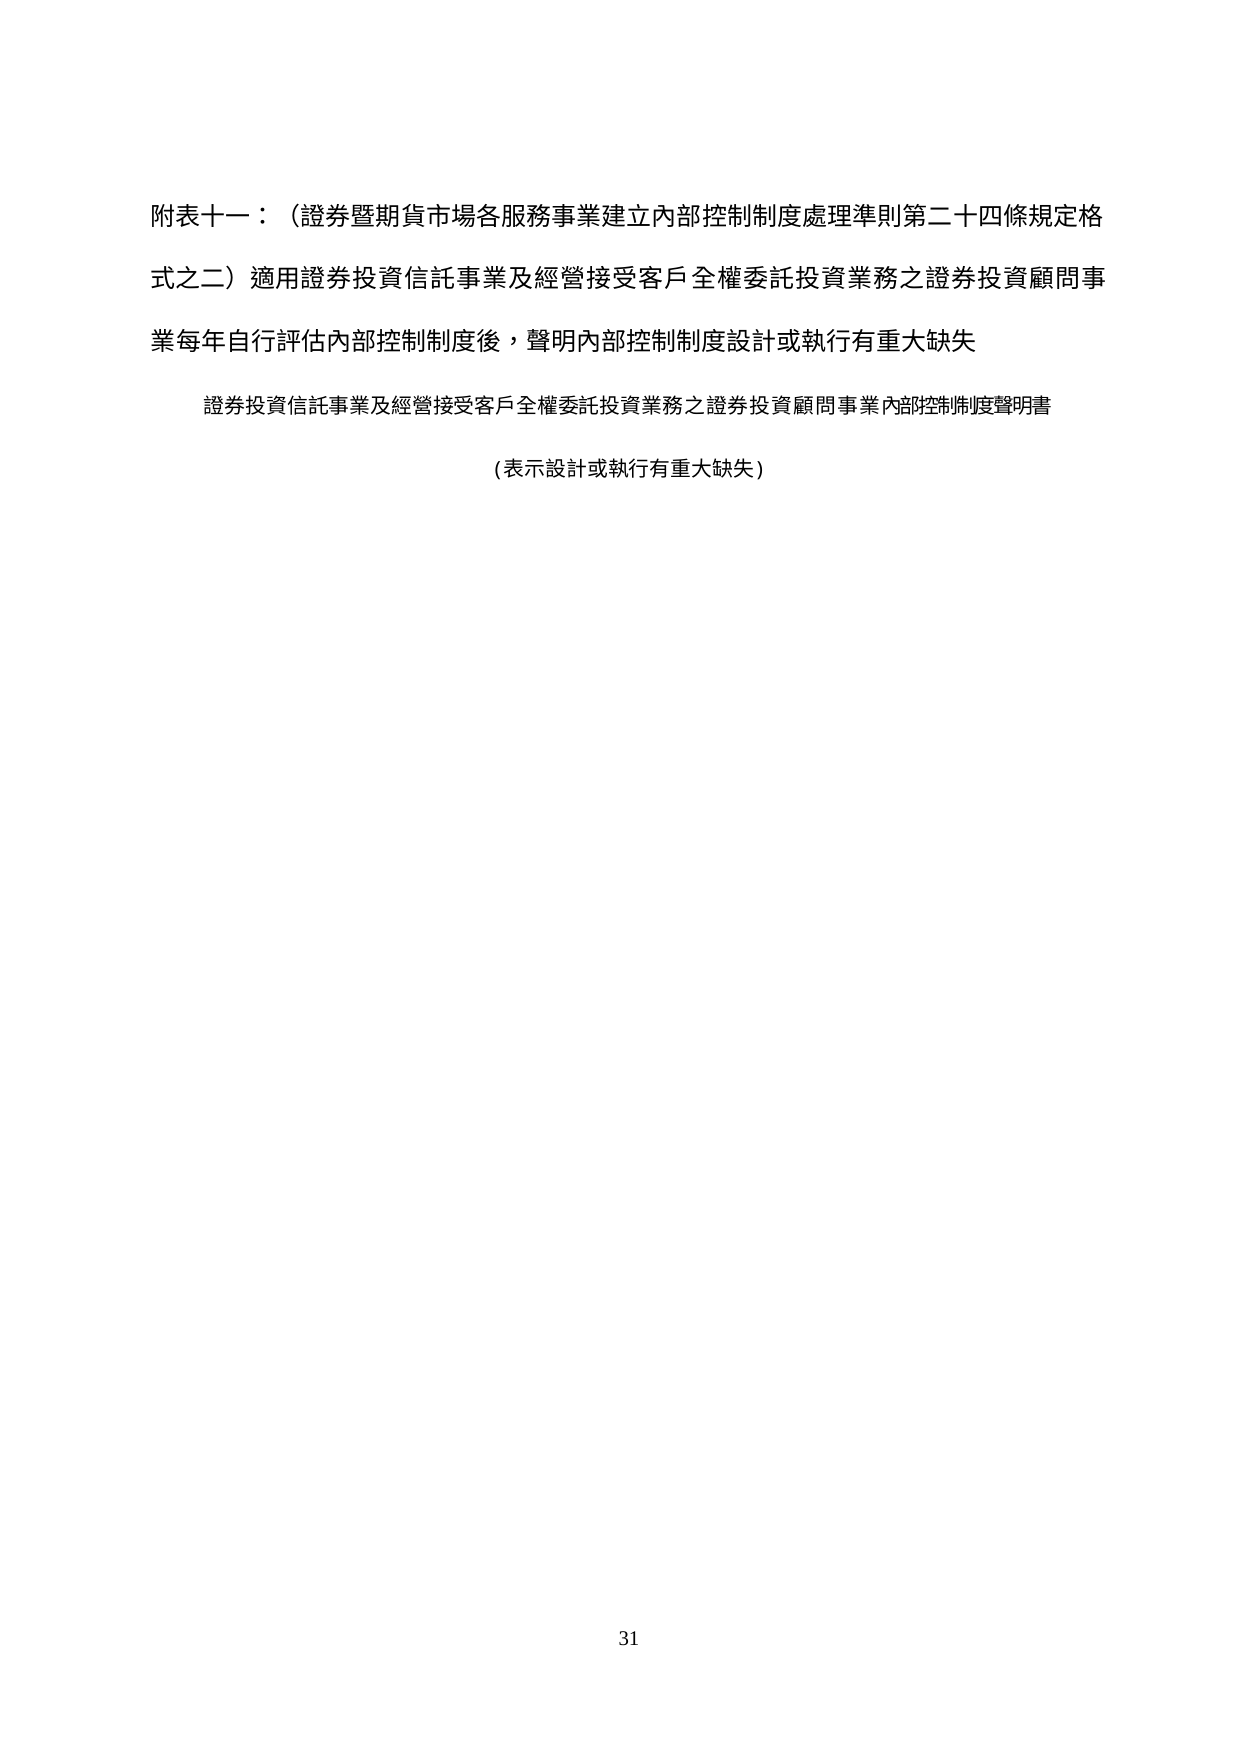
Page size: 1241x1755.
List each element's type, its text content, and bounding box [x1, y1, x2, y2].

subtitle 附表十一：（證券暨期貨市場各服務事業建立內部控制制度處理準則第二十四條規定格式之二）適用證券投資信託事業及經營接受客戶全權委託投資業務之證券投資顧問事業每年自行評估內部控制制度後，聲明內部控制制度設計或執行有重大缺失 [150, 170, 1107, 357]
subtitle 證券投資信託事業及經營接受客戶全權委託投資業務之證券投資顧問事業內部控制制度聲明書 [150, 357, 1107, 420]
subtitle (表示設計或執行有重大缺失) [150, 420, 1107, 482]
